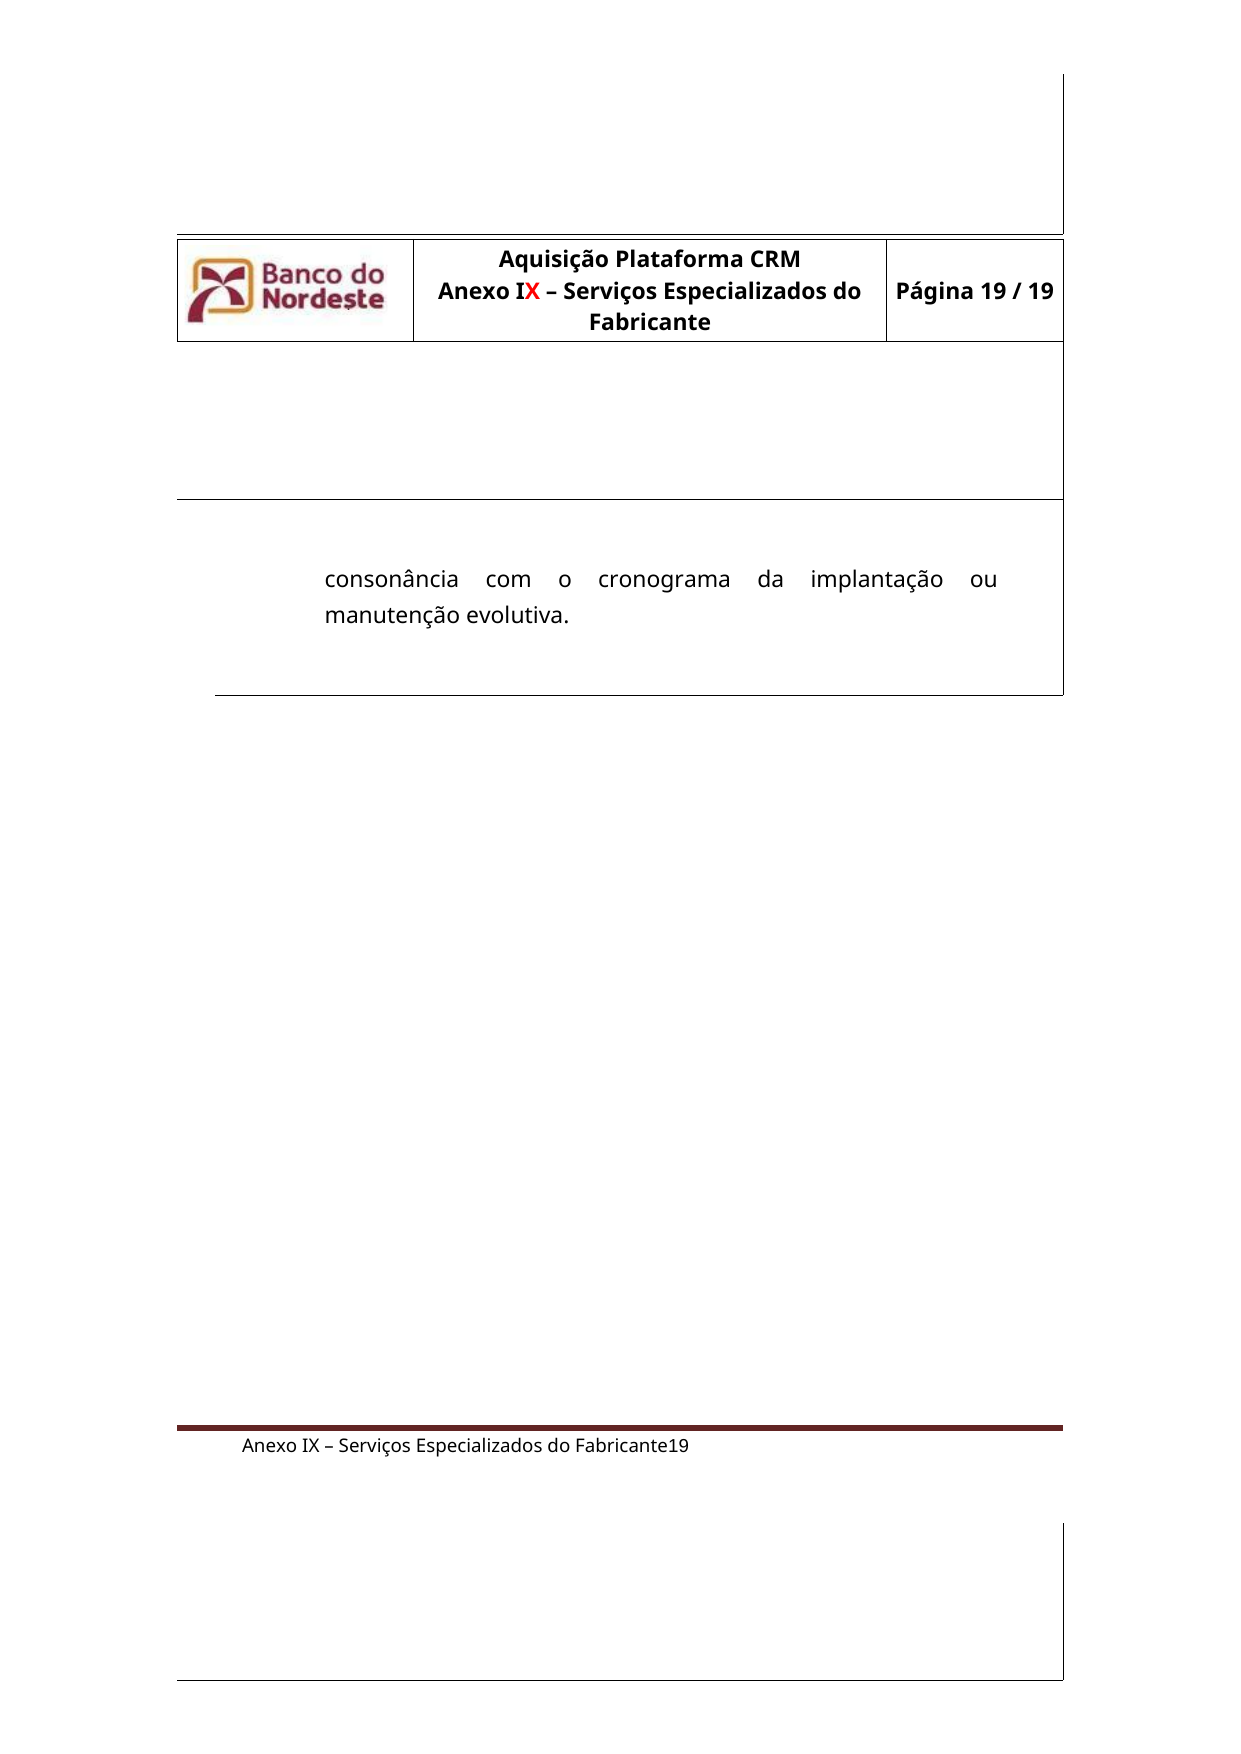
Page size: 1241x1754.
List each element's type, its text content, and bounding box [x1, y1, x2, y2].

list consonância com o cronograma da implantação ou manutenção evolutiva. [215, 499, 1063, 695]
